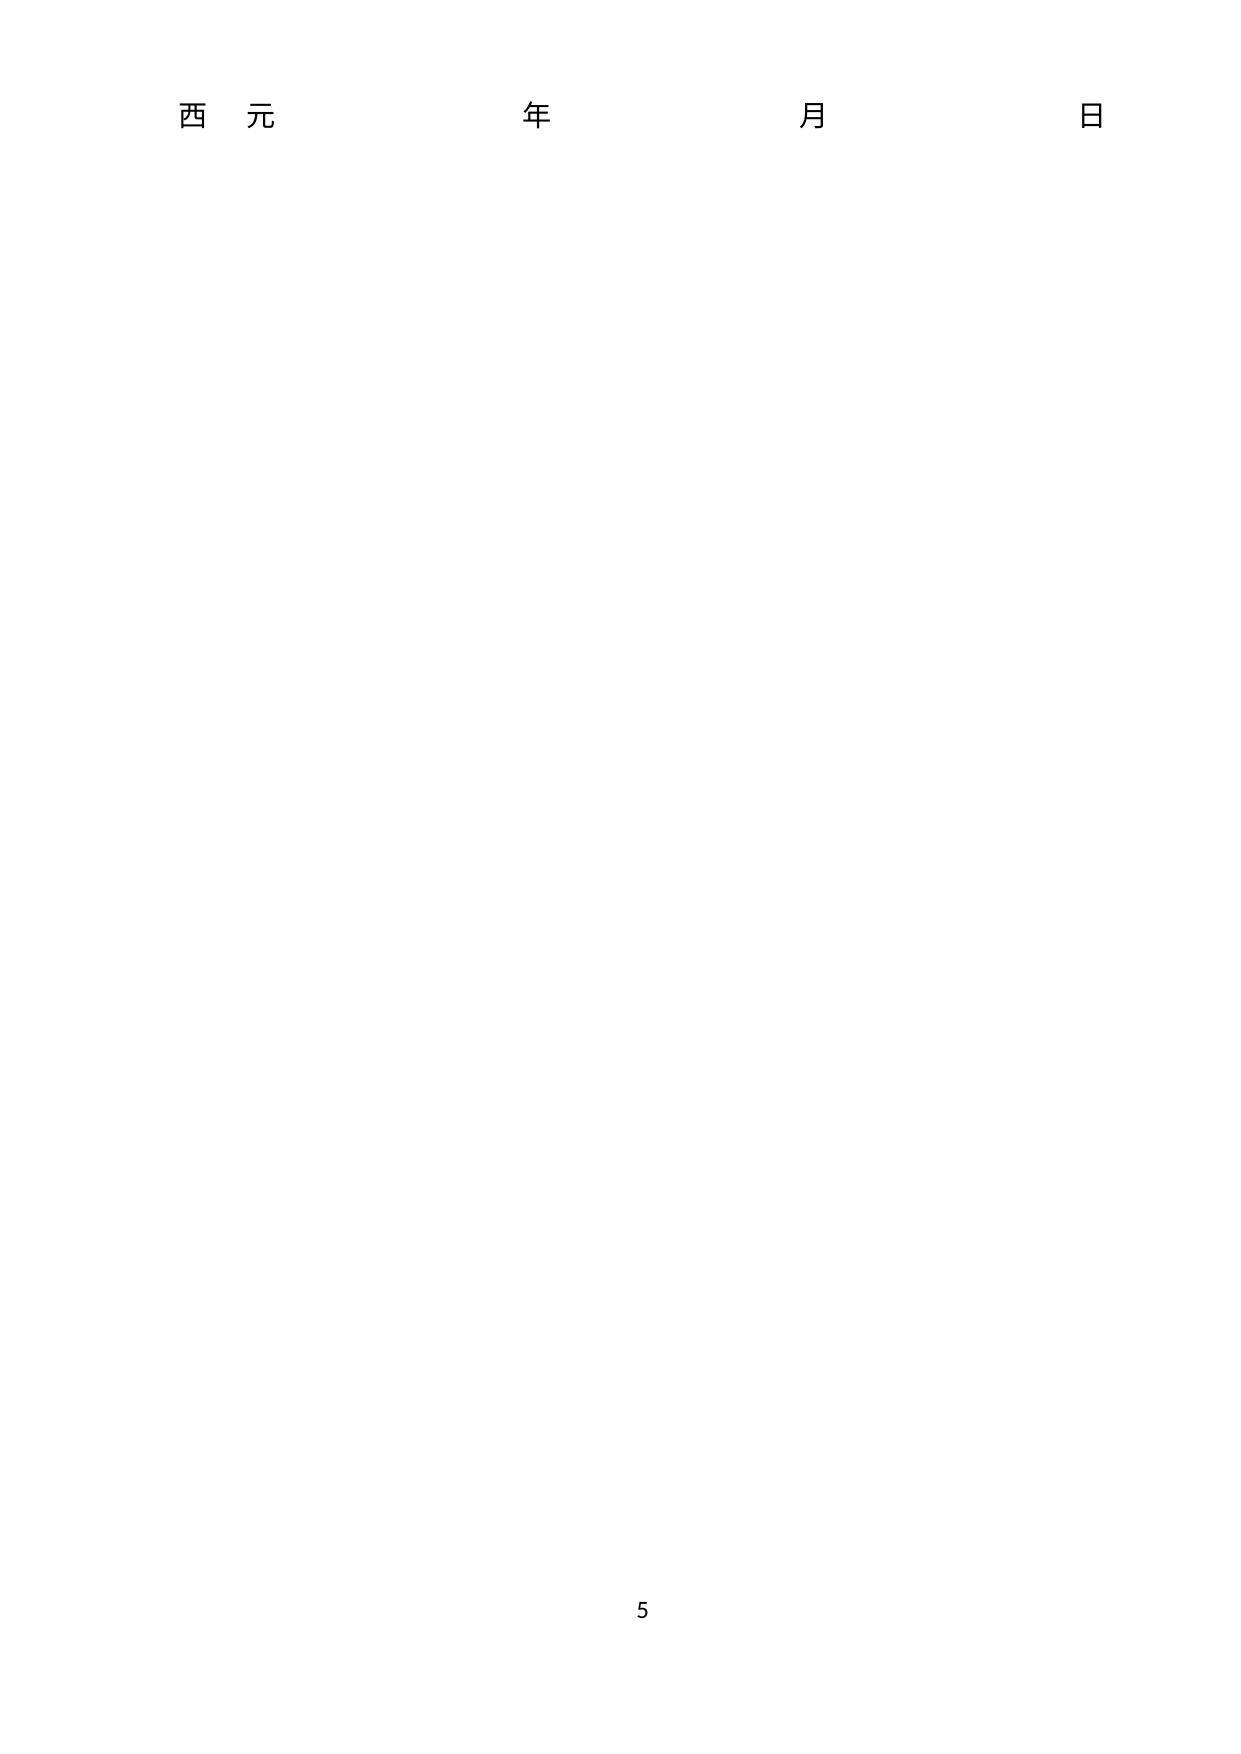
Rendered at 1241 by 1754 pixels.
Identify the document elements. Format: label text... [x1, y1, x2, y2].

text 西元 年 月 日 [148, 85, 1137, 135]
